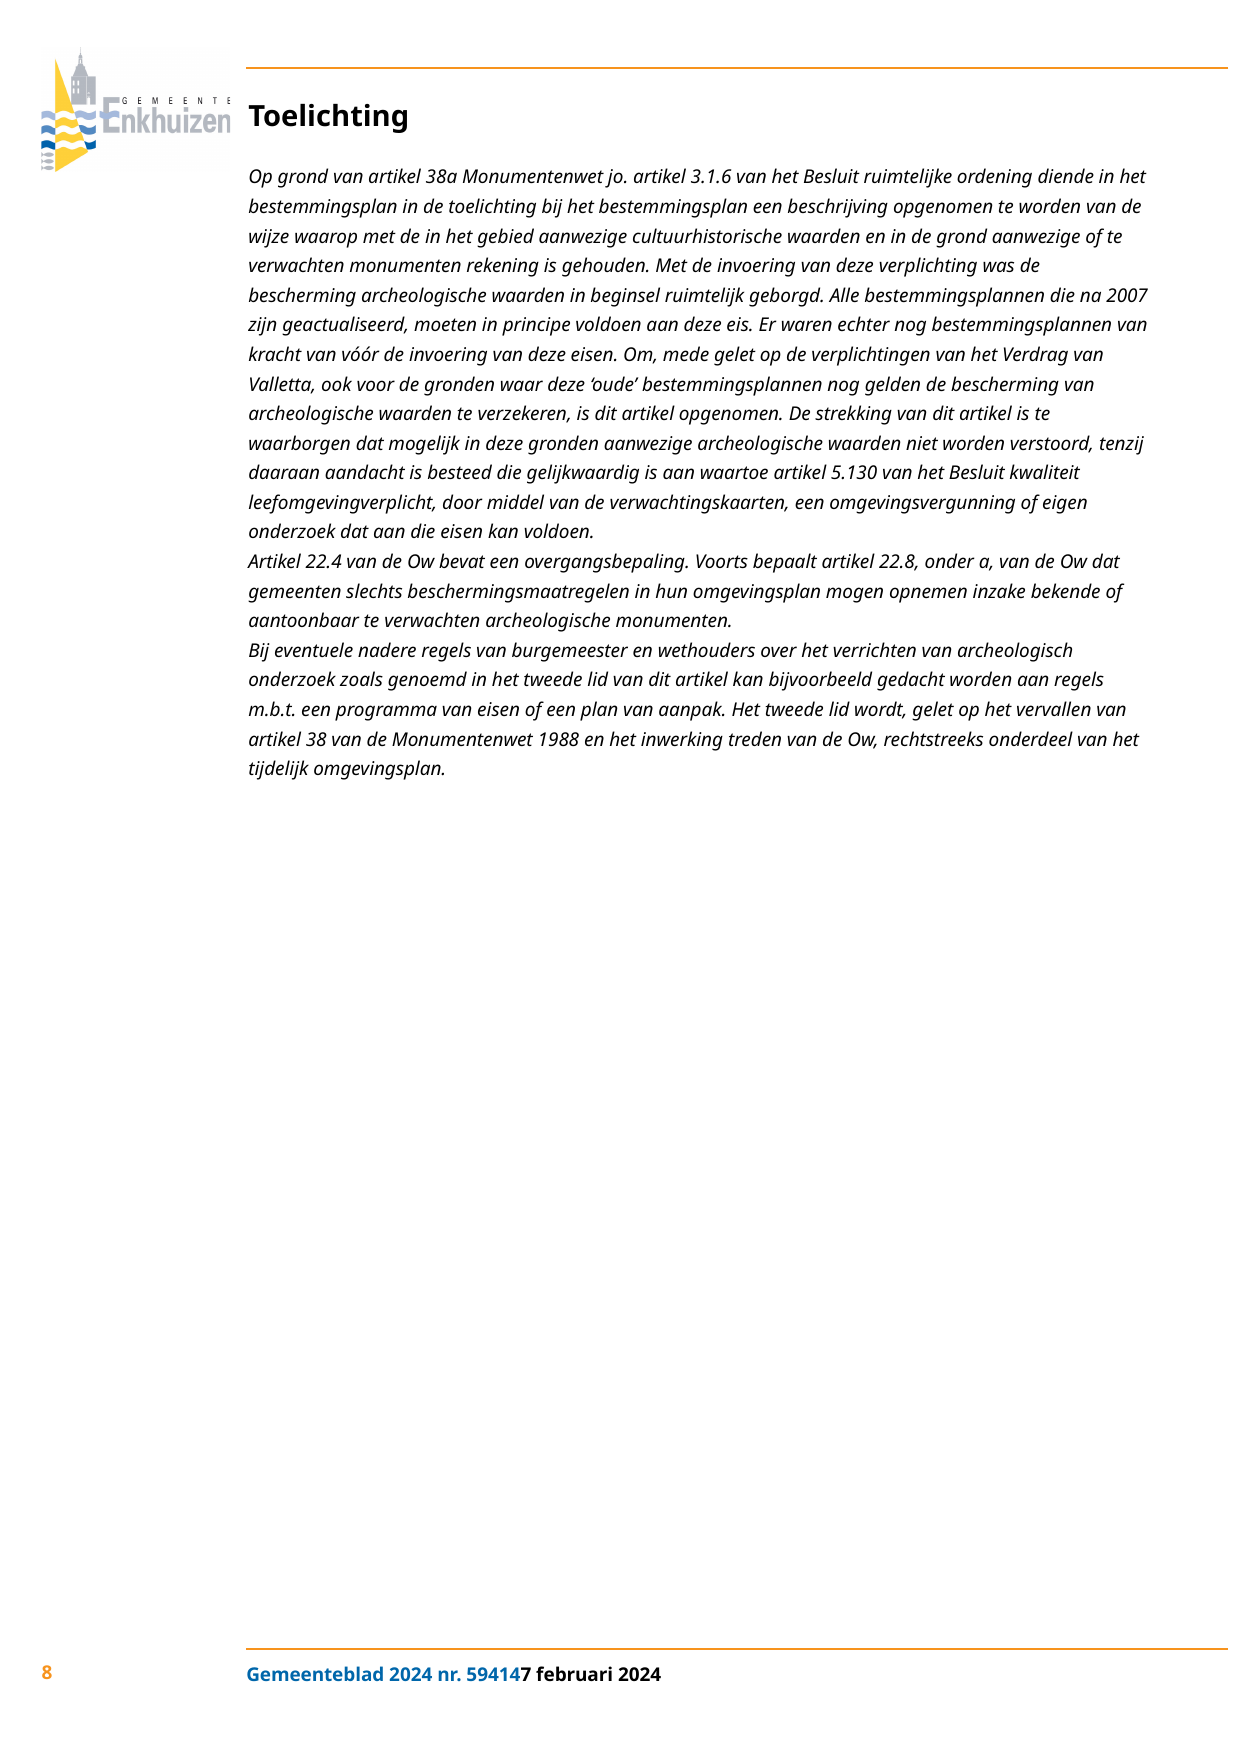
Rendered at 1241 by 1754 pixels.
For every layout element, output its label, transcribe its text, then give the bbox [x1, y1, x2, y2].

text Toelichting [248, 95, 1152, 134]
text Bij eventuele nadere regels van burgemeester en wethouders over het verrichten van archeologisch onderzoek zoals genoemd in het tweede lid van dit artikel kan bijvoorbeeld gedacht worden aan regels m.b.t. een programma van eisen of een plan van aanpak. Het tweede lid wordt, gelet op het vervallen van artikel 38 van de Monumentenwet 1988 en het inwerking treden van de Ow, rechtstreeks onderdeel van het tijdelijk omgevingsplan. [248, 637, 1152, 781]
picture [41, 47, 231, 172]
text Artikel 22.4 van de Ow bevat een overgangsbepaling. Voorts bepaalt artikel 22.8, onder a, van de Ow dat gemeenten slechts beschermingsmaatregelen in hun omgevingsplan mogen opnemen inzake bekende of aantoonbaar te verwachten archeologische monumenten. [248, 548, 1152, 633]
text Op grond van artikel 38a Monumentenwet jo. artikel 3.1.6 van het Besluit ruimtelijke ordening diende in het bestemmingsplan in de toelichting bij het bestemmingsplan een beschrijving opgenomen te worden van de wijze waarop met de in het gebied aanwezige cultuurhistorische waarden en in de grond aanwezige of te verwachten monumenten rekening is gehouden. Met de invoering van deze verplichting was de bescherming archeologische waarden in beginsel ruimtelijk geborgd. Alle bestemmingsplannen die na 2007 zijn geactualiseerd, moeten in principe voldoen aan deze eis. Er waren echter nog bestemmingsplannen van kracht van vóór de invoering van deze eisen. Om, mede gelet op de verplichtingen van het Verdrag van Valletta, ook voor de gronden waar deze ‘oude’ bestemmingsplannen nog gelden de bescherming van archeologische waarden te verzekeren, is dit artikel opgenomen. De strekking van dit artikel is te waarborgen dat mogelijk in deze gronden aanwezige archeologische waarden niet worden verstoord, tenzij daaraan aandacht is besteed die gelijkwaardig is aan waartoe artikel 5.130 van het Besluit kwaliteit leefomgevingverplicht, door middel van de verwachtingskaarten, een omgevingsvergunning of eigen onderzoek dat aan die eisen kan voldoen. [248, 164, 1152, 544]
